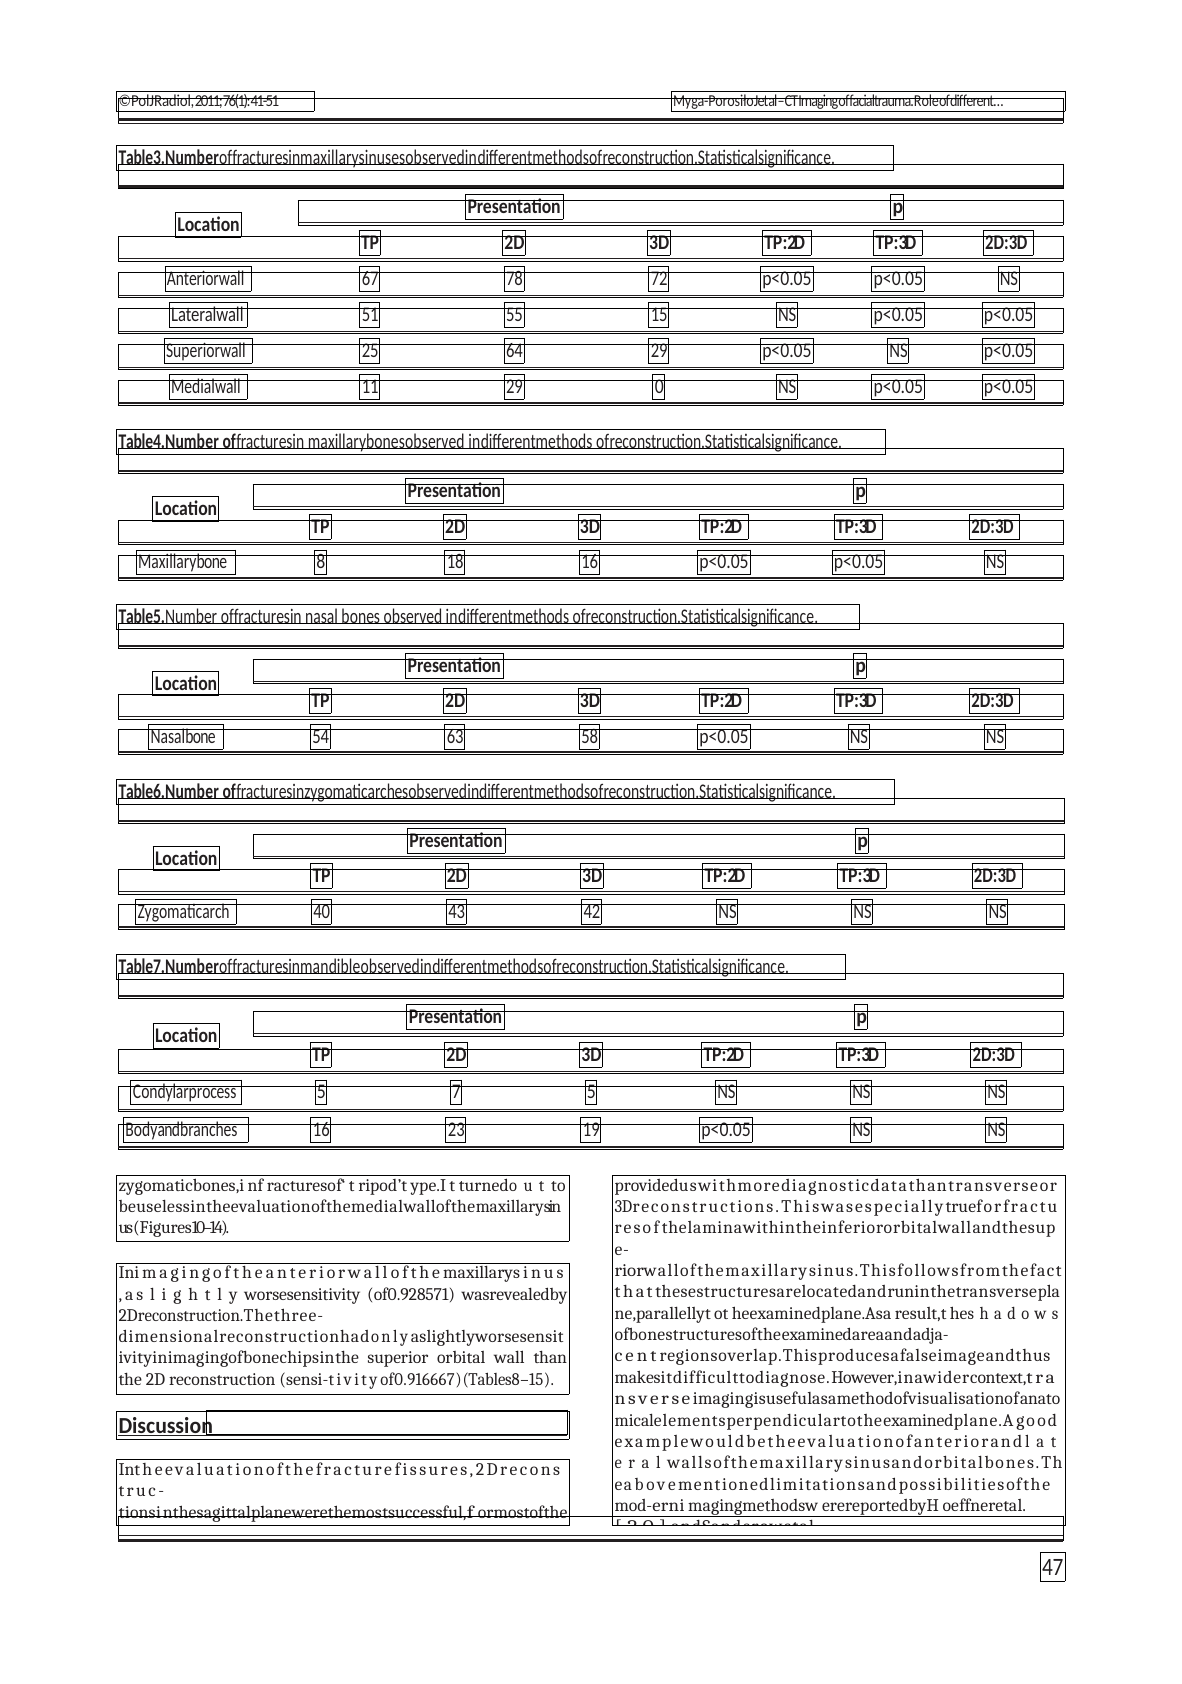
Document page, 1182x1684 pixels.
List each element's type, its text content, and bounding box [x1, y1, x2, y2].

text [171, 303, 247, 308]
text Superiorwall [166, 345, 252, 363]
text 54 [312, 730, 330, 748]
text [999, 267, 1019, 272]
text [138, 551, 235, 555]
text 2D:3D [971, 521, 1019, 538]
text [581, 551, 599, 555]
text [855, 654, 866, 659]
text [892, 195, 903, 200]
text 16 [313, 1125, 330, 1142]
text [762, 339, 813, 344]
text 2D:3D [985, 237, 1033, 254]
text [651, 339, 668, 344]
text [703, 1043, 750, 1049]
text [313, 900, 331, 904]
text p [855, 660, 866, 677]
text [506, 375, 524, 380]
text Presentation [407, 485, 503, 502]
text [649, 231, 670, 236]
text NS [852, 1125, 871, 1142]
text TP:2D [701, 695, 748, 712]
text [362, 339, 379, 344]
text 19 [583, 1125, 600, 1142]
text 2D:3D [974, 870, 1022, 887]
text [701, 689, 748, 694]
text [971, 515, 1019, 520]
text [119, 799, 894, 804]
text p [856, 1012, 867, 1028]
text [986, 551, 1005, 555]
text NS [718, 905, 737, 923]
text TP:3D [838, 1050, 885, 1066]
text [361, 231, 380, 236]
text [137, 900, 236, 904]
text 3D [579, 521, 600, 538]
text [704, 864, 751, 869]
text Location [155, 847, 219, 869]
text NS [853, 905, 872, 923]
text [717, 1081, 736, 1086]
text [834, 551, 884, 555]
text 43 [448, 905, 466, 923]
text [150, 725, 223, 729]
text [409, 1005, 504, 1011]
text NS [717, 1087, 736, 1104]
text [701, 1118, 752, 1124]
text TP:2D [701, 521, 748, 538]
text Table7.Numberoffracturesinmandibleobservedindifferentmethodsofreconstruction.Statisticalsignificance. [118, 955, 845, 973]
text TP:2D [704, 870, 751, 887]
text 15 [651, 309, 668, 326]
text Presentation [407, 660, 503, 677]
text [452, 1081, 461, 1086]
text NS [849, 730, 869, 748]
text [317, 1081, 326, 1086]
text [445, 515, 466, 520]
text TP:3D [875, 237, 922, 254]
text [311, 515, 331, 520]
text 2D [447, 870, 468, 887]
text [699, 725, 750, 729]
text p<0.05 [762, 345, 813, 363]
text [504, 231, 525, 236]
text [447, 551, 464, 555]
text [654, 375, 664, 380]
text TP [311, 695, 331, 712]
text [889, 339, 908, 344]
text Location [154, 672, 218, 694]
text Zygomaticarch [137, 905, 236, 923]
text 5 [317, 1087, 326, 1104]
text [445, 689, 466, 694]
text Discussion [207, 1412, 567, 1434]
text [764, 231, 811, 236]
text NS [999, 273, 1019, 290]
text [838, 1043, 885, 1049]
text Medialwall [171, 381, 247, 399]
text p<0.05 [699, 730, 750, 748]
text [313, 1118, 330, 1124]
text Table6.Number offracturesinzygomaticarchesobservedindifferentmethodsofreconstruction.Statisticalsignificance. [118, 780, 894, 798]
text [839, 864, 886, 869]
text p<0.05 [701, 1125, 752, 1142]
text 67 [362, 273, 379, 290]
text 3D [581, 1050, 602, 1066]
text ©PolJRadiol,2011;76(1):41-51 [118, 92, 314, 98]
text [987, 1118, 1006, 1124]
text Table4.Number offracturesin maxillarybonesobserved indifferentmethods ofreconstruction.Statisticalsignificance. [118, 430, 885, 448]
text 18 [447, 556, 464, 574]
text 55 [506, 309, 524, 326]
text [875, 231, 922, 236]
text Bodyandbranches [125, 1125, 248, 1142]
text [467, 195, 563, 200]
text [448, 900, 466, 904]
text [852, 1118, 871, 1124]
text [506, 339, 524, 344]
text [699, 551, 750, 555]
text p<0.05 [984, 345, 1034, 363]
text [362, 375, 379, 380]
text [579, 515, 600, 520]
text 8 [316, 556, 326, 574]
text [583, 1118, 600, 1124]
text [582, 864, 603, 869]
text [852, 1081, 871, 1086]
text [984, 339, 1034, 344]
text [119, 974, 845, 979]
text 42 [583, 905, 601, 923]
text p [855, 485, 866, 502]
text p<0.05 [834, 556, 884, 574]
text [409, 829, 505, 834]
text [312, 1043, 331, 1049]
text [167, 267, 251, 272]
text TP:2D [703, 1050, 750, 1066]
text TP:3D [836, 695, 882, 712]
text Intheevaluationofthefracturefissures,2Dreconstruc-tionsinthesagittalplanewerethemostsuccessful,formostofthelocations. Resultsobtainedinthisway [119, 1517, 567, 1525]
text 47 [1042, 1553, 1065, 1581]
text [362, 267, 379, 272]
text [701, 515, 748, 520]
text Anteriorwall [167, 273, 251, 290]
text 2D [504, 237, 525, 254]
text [407, 654, 503, 659]
text [651, 303, 668, 308]
text TP [312, 1050, 331, 1066]
text Location [154, 497, 218, 520]
text [581, 1043, 602, 1049]
text Nasalbone [150, 730, 223, 748]
text [853, 900, 872, 904]
text 16 [581, 556, 599, 574]
text [579, 689, 600, 694]
text 3D [579, 695, 600, 712]
text 3D [649, 237, 670, 254]
text [125, 1118, 248, 1124]
text 25 [362, 345, 379, 363]
text Location [155, 1024, 218, 1047]
text [312, 864, 332, 869]
text [873, 267, 924, 272]
text Location [177, 213, 241, 236]
text NS [986, 556, 1005, 574]
text [971, 689, 1019, 694]
text TP [312, 870, 332, 887]
text TP:3D [839, 870, 886, 887]
text TP:2D [764, 237, 811, 254]
text Maxillarybone [138, 556, 235, 574]
text [583, 900, 601, 904]
text Myga-PorosiłoJetal–CTImagingoffacialtrauma.Roleofdifferent… [673, 92, 1065, 111]
text [651, 267, 668, 272]
text [873, 303, 924, 308]
text [119, 449, 885, 454]
text NS [778, 381, 797, 399]
text [581, 725, 599, 729]
text Table5.Number offracturesin nasal bones observed indifferentmethods ofreconstruction.Statisticalsignificance. [118, 605, 859, 623]
text [119, 624, 859, 629]
text [856, 1005, 867, 1011]
text TP:3D [836, 521, 882, 538]
text [166, 339, 252, 344]
text Presentation [409, 1012, 504, 1028]
text NS [852, 1087, 871, 1104]
text NS [778, 309, 797, 326]
text [316, 551, 326, 555]
text [972, 1043, 1021, 1049]
text 2D [446, 1050, 467, 1066]
text 5 [587, 1087, 596, 1104]
text [988, 900, 1007, 904]
text 64 [506, 345, 524, 363]
text p [892, 201, 903, 218]
text NS [987, 1125, 1006, 1142]
text [587, 1081, 596, 1086]
text 7 [452, 1087, 461, 1104]
text p<0.05 [873, 381, 924, 399]
text [312, 725, 330, 729]
text p<0.05 [873, 273, 924, 290]
text 11 [362, 381, 379, 399]
text ©PolJRadiol,2011;76(1):41-51 [119, 99, 314, 111]
text 23 [448, 1125, 465, 1142]
text p [857, 835, 868, 852]
text TP [361, 237, 380, 254]
text 2D [445, 521, 466, 538]
text Discussion [118, 1412, 206, 1435]
text 40 [313, 905, 331, 923]
text [985, 231, 1033, 236]
text Condylarprocess [133, 1087, 241, 1104]
text 72 [651, 273, 668, 290]
text 2D:3D [972, 1050, 1021, 1066]
text [984, 375, 1034, 380]
text [836, 515, 882, 520]
text p<0.05 [699, 556, 750, 574]
text [974, 864, 1022, 869]
text p<0.05 [762, 273, 813, 290]
text 29 [651, 345, 668, 363]
text provideduswithmorediagnosticdatathantransverseor3Dreconstructions.Thiswasespeciallytrueforfracturesofthelaminawithintheinferiororbitalwallandthesupe-riorwallofthemaxillarysinus.Thisfollowsfromthefactthatthesestructuresarelocatedandruninthetransverseplane,parallellytotheexaminedplane.Asaresult,theshadowsofbonestructuresoftheexaminedareaandadja-centregionsoverlap.Thisproducesafalseimageandthusmakesitdifficulttodiagnose.However,inawidercontext,transverseimagingisusefulasamethodofvisualisationofanatomicalelementsperpendiculartotheexaminedplane.Agoodexamplewouldbetheevaluationofanteriorandlateralwallsofthemaxillarysinusandorbitalbones.Theabovementionedlimitationsandpossibilitiesofthemod-ernimagingmethodswerereportedbyHoeffneretal.[20]andSanderowetal.[21].Theresultsobtainedinthis [614, 1176, 1063, 1516]
text [171, 375, 247, 380]
text Lateralwall [171, 309, 247, 326]
text NS [987, 1087, 1006, 1104]
text [987, 1081, 1006, 1086]
text [446, 1043, 467, 1049]
text [778, 375, 797, 380]
text 51 [362, 309, 379, 326]
text [778, 303, 797, 308]
text p<0.05 [873, 309, 924, 326]
text 29 [506, 381, 524, 399]
text [407, 479, 503, 484]
text [362, 303, 379, 308]
text [855, 479, 866, 484]
text 63 [447, 730, 464, 748]
text 0 [654, 381, 664, 399]
text Presentation [467, 201, 563, 218]
text Presentation [409, 835, 505, 852]
text [849, 725, 869, 729]
text [873, 375, 924, 380]
text [448, 1118, 465, 1124]
text 2D:3D [971, 695, 1019, 712]
text [119, 165, 893, 169]
text Inimagingoftheanteriorwallofthemaxillarysinus,aslightlyworsesensitivity (of0.928571) wasrevealedby 2Dreconstruction.Thethree-dimensionalreconstructionhadonlyaslightlyworsesensitivityinimagingofbonechipsinthe superior orbital wall than the 2D reconstruction (sensi-tivityof0.916667)(Tables8–15). [118, 1264, 567, 1390]
text [506, 267, 524, 272]
text [447, 725, 464, 729]
text TP [311, 521, 331, 538]
text Table3.Numberoffracturesinmaxillarysinusesobservedindifferentmethodsofreconstruction.Statisticalsignificance. [118, 146, 893, 164]
text [133, 1081, 241, 1086]
text [447, 864, 468, 869]
text p<0.05 [984, 309, 1034, 326]
text 3D [582, 870, 603, 887]
text 58 [581, 730, 599, 748]
text p<0.05 [984, 381, 1034, 399]
text [984, 303, 1034, 308]
text NS [889, 345, 908, 363]
text [986, 725, 1005, 729]
text NS [988, 905, 1007, 923]
text Intheevaluationofthefracturefissures,2Dreconstruc-tionsinthesagittalplanewerethemostsuccessful,formostofthelocations. Resultsobtainedinthisway [118, 1460, 567, 1516]
text 78 [506, 273, 524, 290]
text [311, 689, 331, 694]
text 2D [445, 695, 466, 712]
text zygomaticbones,infracturesof‘tripod’type.Itturnedouttobeuselessintheevaluationofthemedialwallofthemaxillarysinus(Figures10–14). [118, 1176, 567, 1238]
text [506, 303, 524, 308]
text [836, 689, 882, 694]
text NS [986, 730, 1005, 748]
text [857, 829, 868, 834]
text [718, 900, 737, 904]
text [762, 267, 813, 272]
